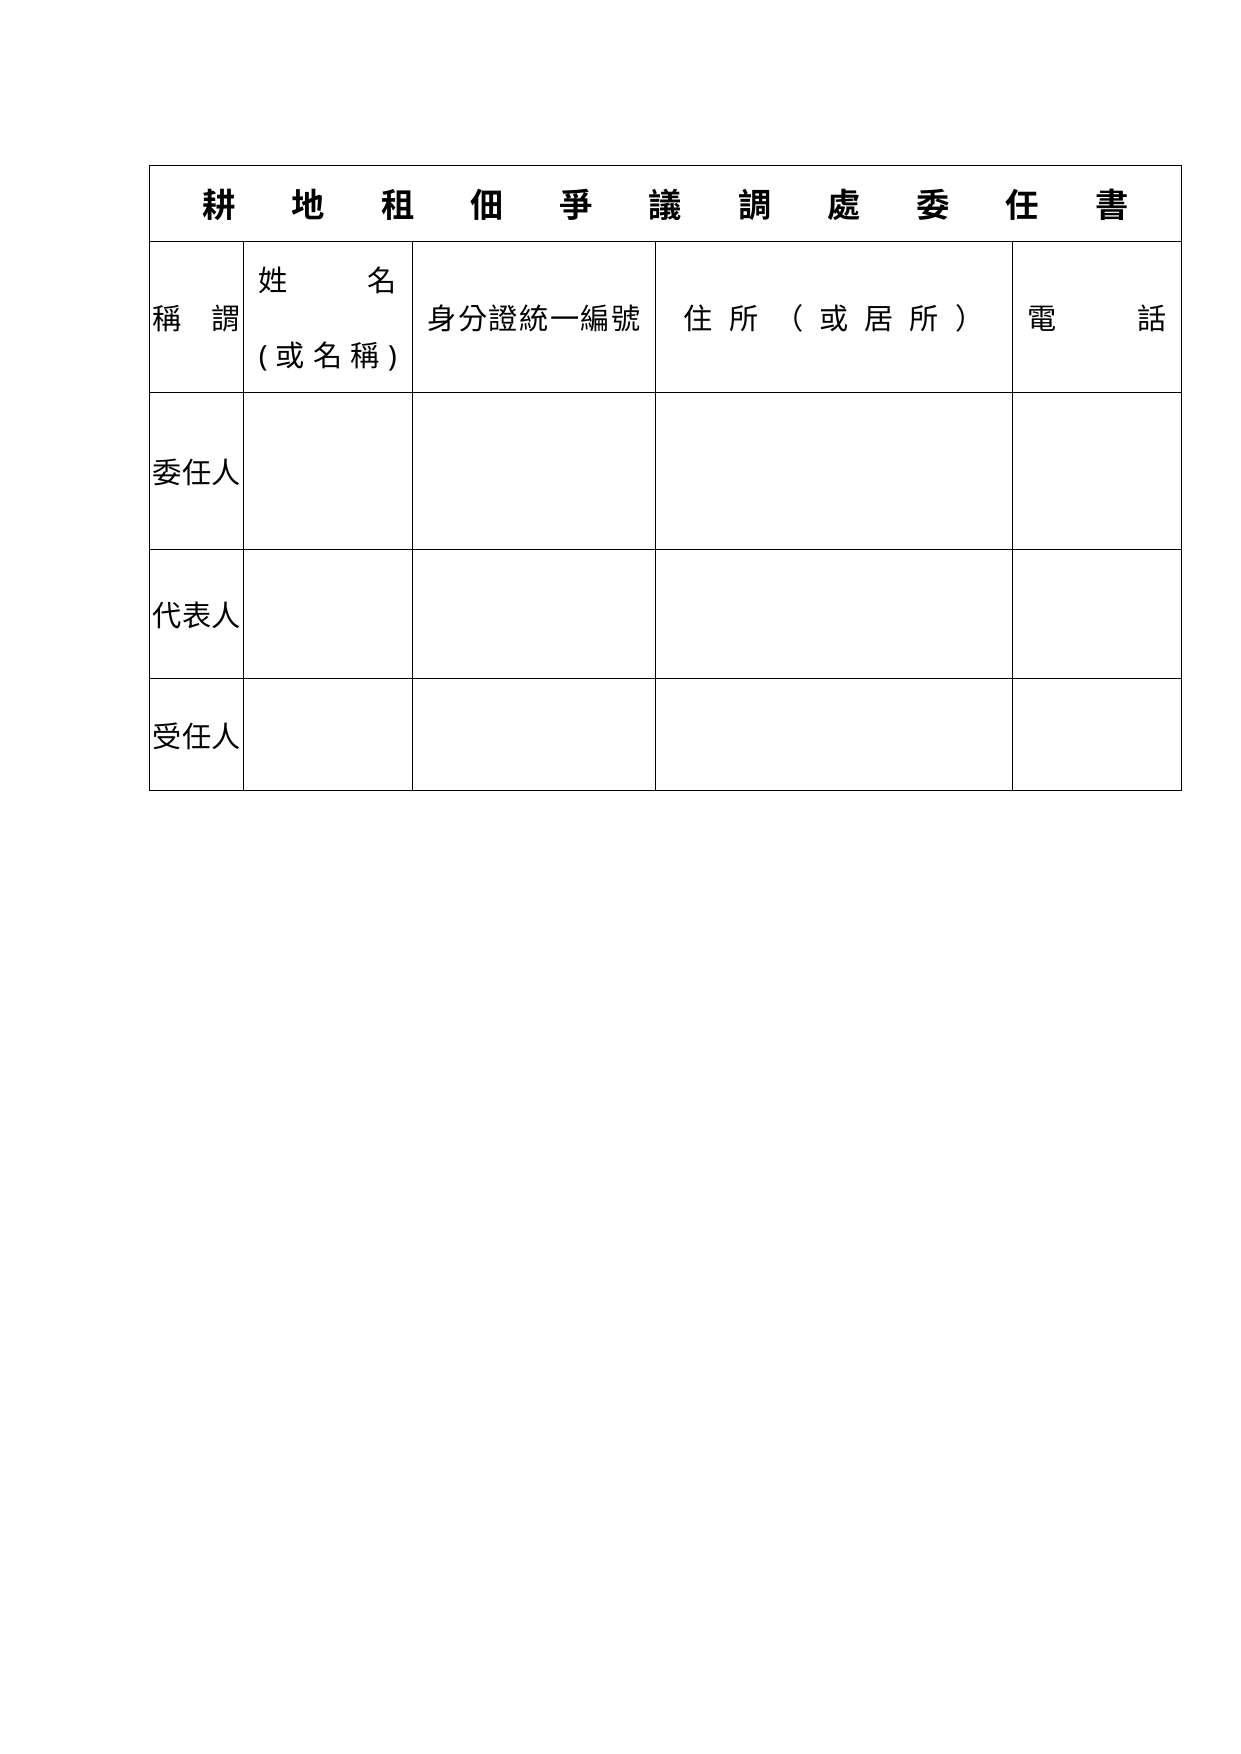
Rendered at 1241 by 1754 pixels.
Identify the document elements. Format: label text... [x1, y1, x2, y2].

table_cell [413, 679, 655, 790]
table_cell [1013, 679, 1181, 790]
table_cell [656, 393, 1012, 548]
table_cell 住所（或居所） [656, 242, 1012, 392]
table_cell [656, 679, 1012, 790]
table_cell [1013, 393, 1181, 548]
table_cell 委任人 [150, 393, 243, 548]
table_cell [244, 550, 412, 678]
table_cell [413, 550, 655, 678]
table_cell [244, 393, 412, 548]
table_cell [656, 550, 1012, 678]
table_cell [1013, 550, 1181, 678]
table_cell 稱謂 [150, 242, 243, 392]
table_cell 姓名 (或名稱) [244, 242, 412, 392]
table_cell [244, 679, 412, 790]
table_cell [413, 393, 655, 548]
table_cell 電話 [1013, 242, 1181, 392]
table_cell 身分證統一編號 [413, 242, 655, 392]
table_cell 受任人 [150, 679, 243, 790]
table_cell 代表人 [150, 550, 243, 678]
table_header 耕地租佃爭議調處委任書 [150, 166, 1181, 241]
